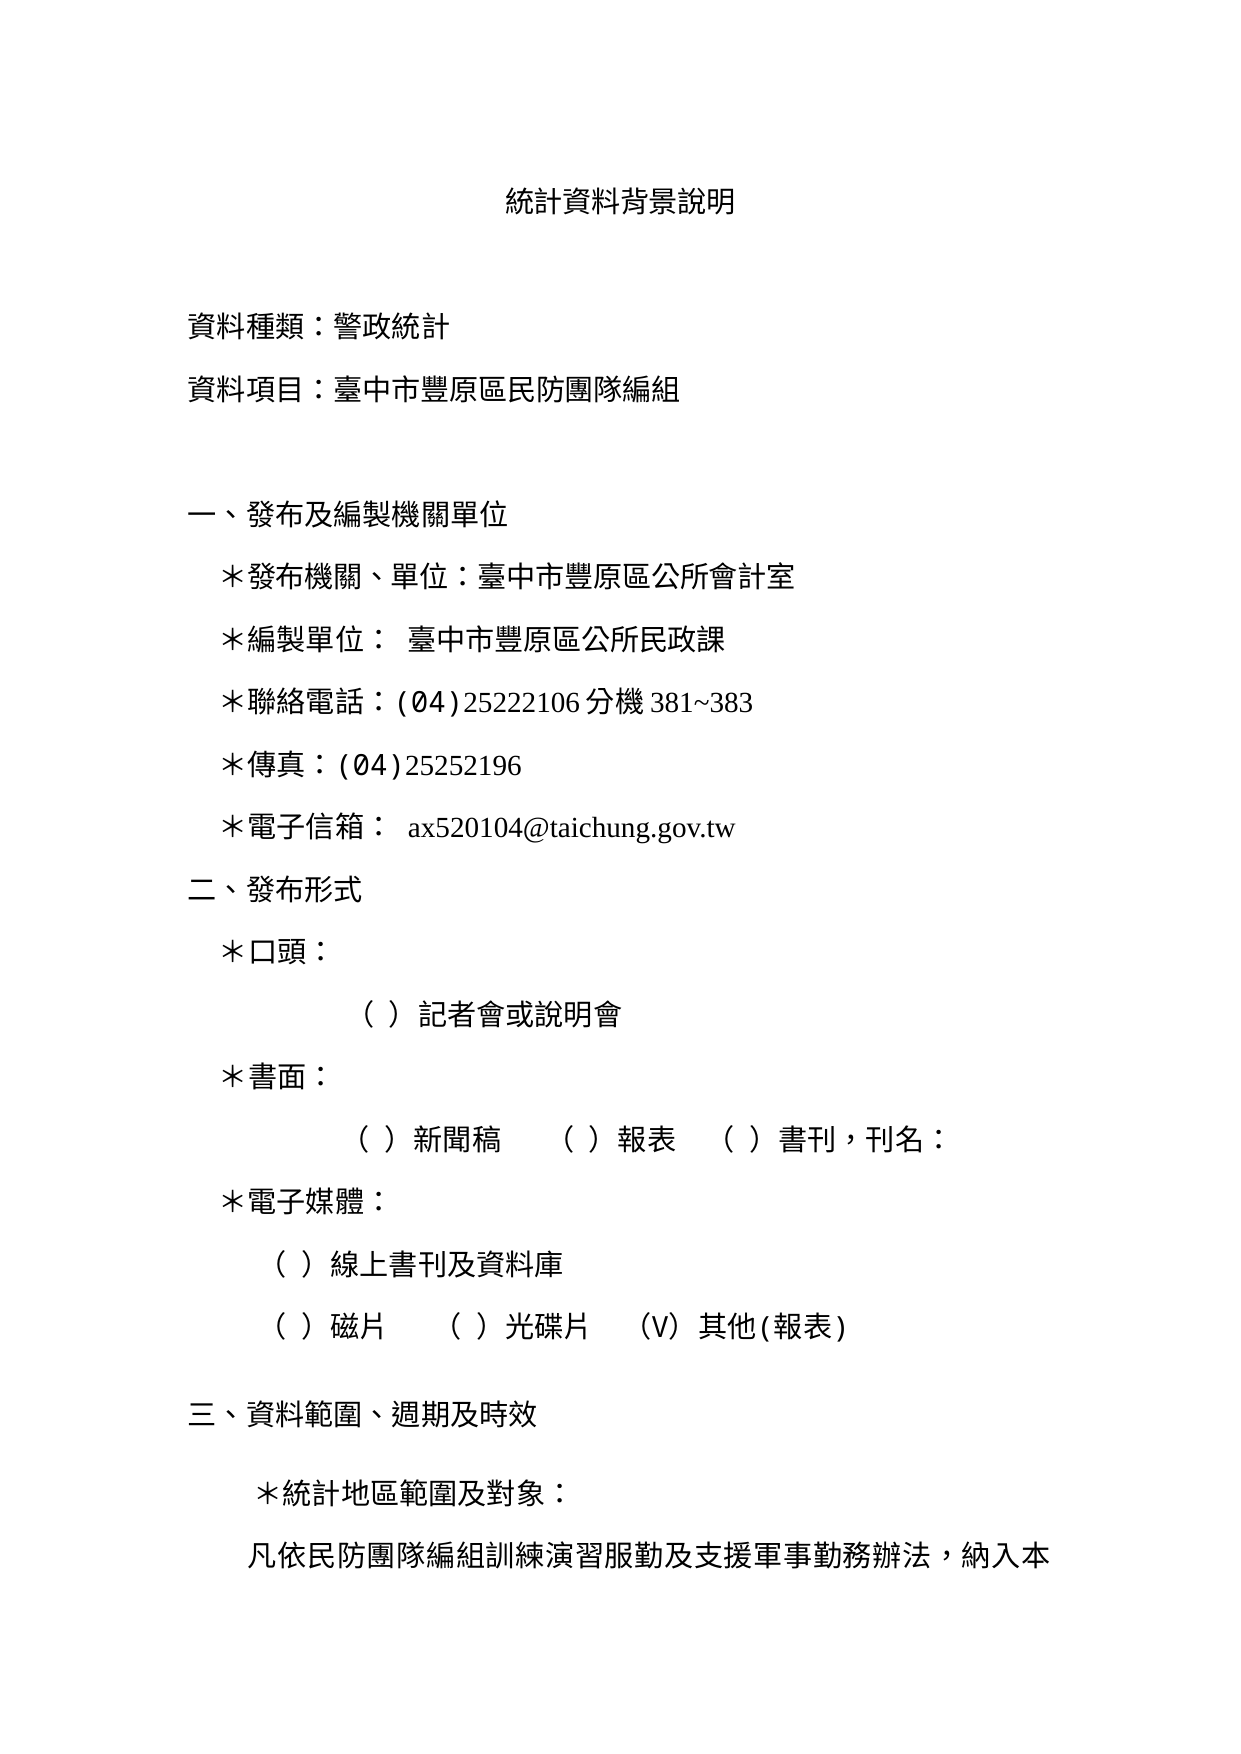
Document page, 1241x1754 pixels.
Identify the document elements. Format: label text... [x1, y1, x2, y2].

text （ ）記者會或說明會 [187, 971, 1053, 1033]
text ＊電子媒體： [218, 1158, 1053, 1221]
text ＊發布機關、單位：臺中市豐原區公所會計室 [218, 533, 1053, 596]
text ＊傳真：(04)25252196 [218, 721, 1053, 783]
text ＊聯絡電話：(04)25222106分機381~383 [218, 658, 1053, 721]
text 資料項目：臺中市豐原區民防團隊編組 [187, 346, 1053, 408]
text （ ）新聞稿 （ ）報表 （ ）書刊，刊名： [218, 1096, 1053, 1158]
text 統計資料背景說明 [187, 158, 1053, 221]
text 一、發布及編製機關單位 [187, 471, 1053, 533]
text 資料種類：警政統計 [187, 283, 1053, 346]
text （ ）線上書刊及資料庫 [257, 1221, 1087, 1283]
text ＊編製單位： 臺中市豐原區公所民政課 [218, 596, 1053, 658]
list 口頭： [218, 908, 1053, 971]
text 凡依民防團隊編組訓練演習服勤及支援軍事勤務辦法，納入本 [248, 1512, 1053, 1575]
text 三、資料範圍、週期及時效 [187, 1371, 1053, 1433]
text 二、發布形式 [187, 846, 1053, 908]
text ＊統計地區範圍及對象： [218, 1450, 1053, 1512]
list 書面： [218, 1033, 1053, 1096]
text ＊電子信箱： ax520104@taichung.gov.tw [218, 783, 1053, 846]
text （ ）磁片 （ ）光碟片 （V）其他(報表) [257, 1283, 1087, 1346]
